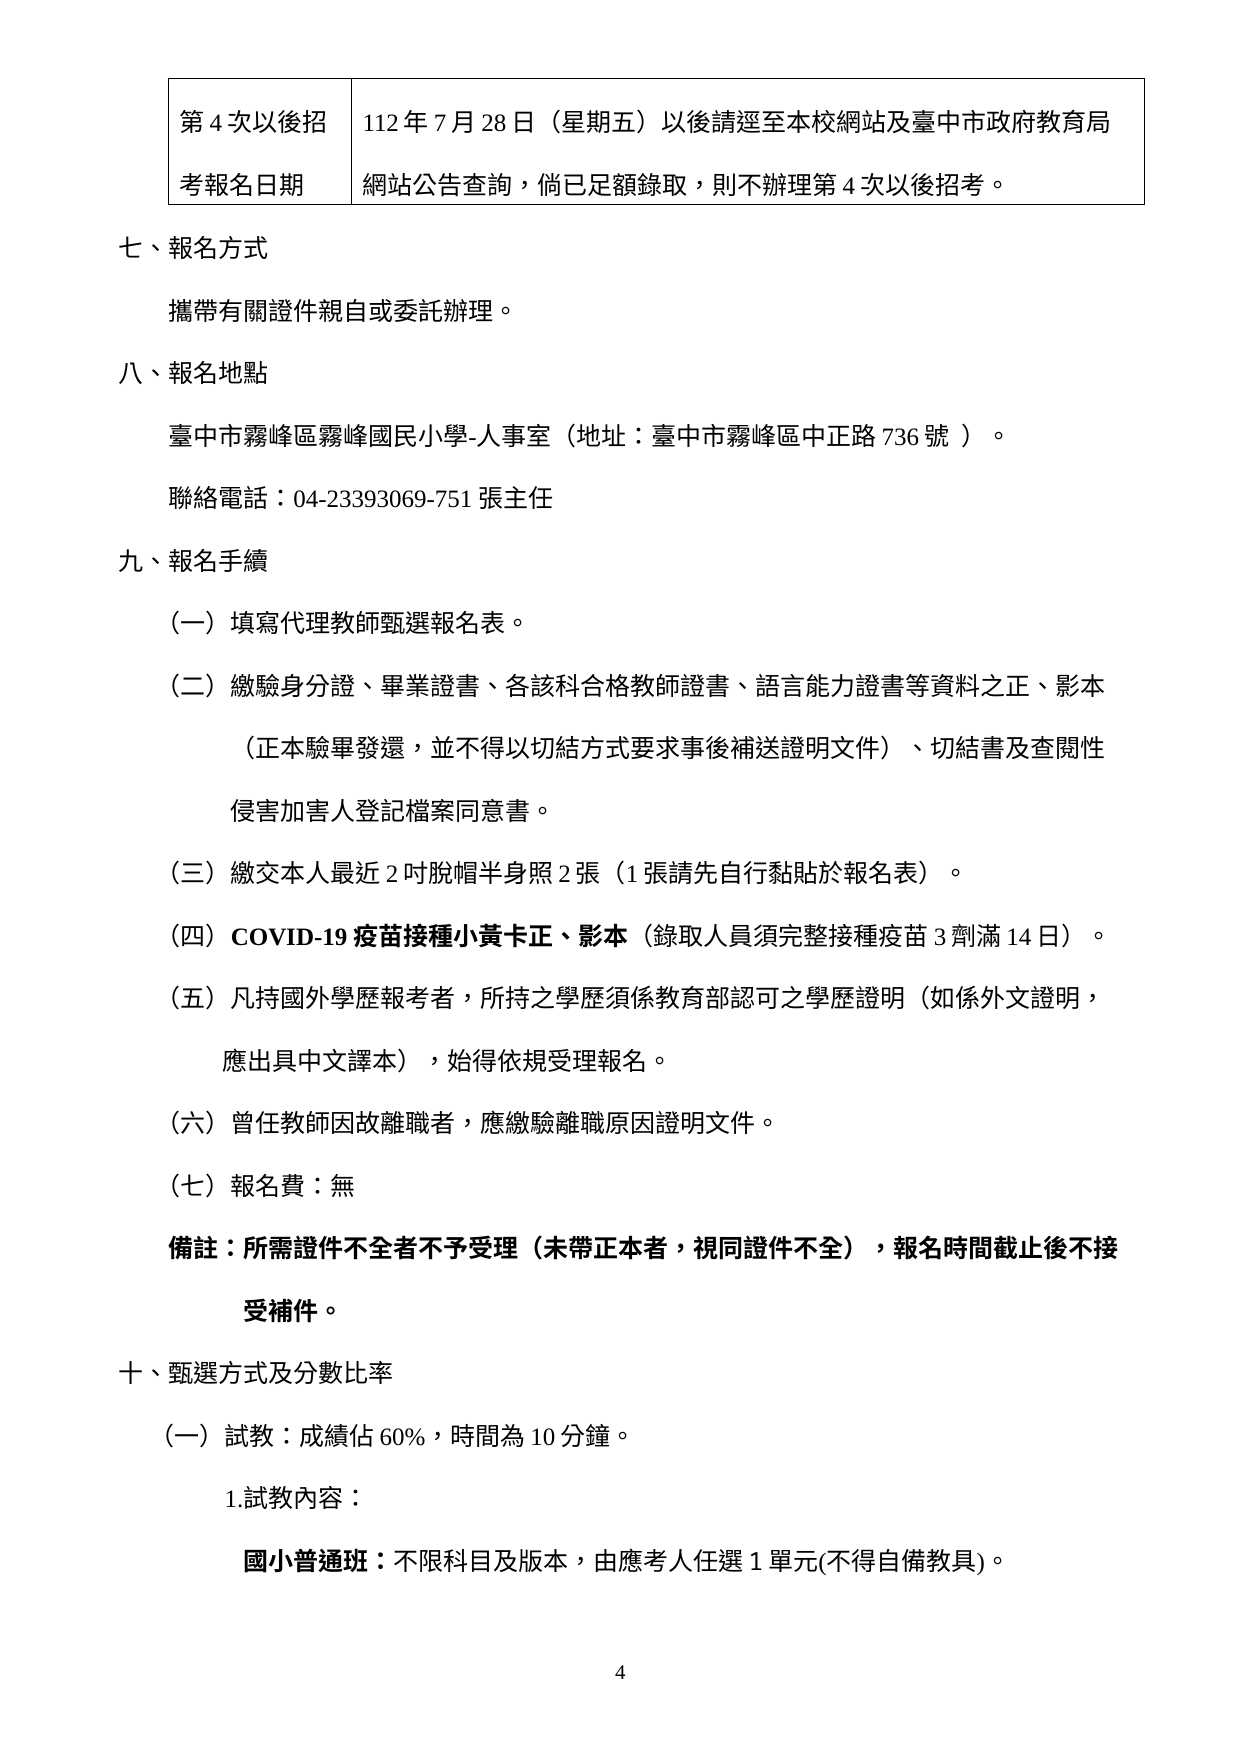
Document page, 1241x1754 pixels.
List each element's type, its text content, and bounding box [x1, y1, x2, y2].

text （五）凡持國外學歷報考者，所持之學歷須係教育部認可之學歷證明（如係外文證明，應出具中文譯本），始得依規受理報名。 [155, 955, 1122, 1080]
text （六）曾任教師因故離職者，應繳驗離職原因證明文件。 [156, 1080, 1122, 1143]
text （一）填寫代理教師甄選報名表。 [118, 580, 1122, 643]
text （一）試教：成績佔60%，時間為10分鐘。 [118, 1393, 1122, 1455]
text 國小普通班：不限科目及版本，由應考人任選1單元(不得自備教具)。 [243, 1518, 1122, 1580]
text 1.試教內容： [118, 1455, 1122, 1518]
text （二）繳驗身分證、畢業證書、各該科合格教師證書、語言能力證書等資料之正、影本（正本驗畢發還，並不得以切結方式要求事後補送證明文件）、切結書及查閱性侵害加害人登記檔案同意書。 [156, 643, 1122, 830]
text 備註：所需證件不全者不予受理（未帶正本者，視同證件不全），報名時間截止後不接受補件。 [168, 1205, 1122, 1330]
text （三）繳交本人最近2吋脫帽半身照2張（1張請先自行黏貼於報名表）。 [156, 830, 1122, 893]
text 七、報名方式 攜帶有關證件親自或委託辦理。 [118, 205, 1122, 330]
table_cell 112年7月28日（星期五）以後請逕至本校網站及臺中市政府教育局網站公告查詢，倘已足額錄取，則不辦理第4次以後招考。 [352, 79, 1144, 204]
text （七）報名費：無 [156, 1143, 1122, 1205]
text 九、報名手續 [118, 518, 1122, 580]
table_cell 第4次以後招考報名日期 [169, 79, 351, 204]
text 十、甄選方式及分數比率 [118, 1330, 1122, 1393]
text （四）COVID-19 疫苗接種小黃卡正、影本（錄取人員須完整接種疫苗3劑滿14日）。 [156, 893, 1122, 955]
text 八、報名地點 臺中市霧峰區霧峰國民小學-人事室（地址：臺中市霧峰區中正路736號 ）。 [118, 330, 1122, 455]
text 聯絡電話：04-23393069-751 張主任 [168, 455, 1122, 518]
